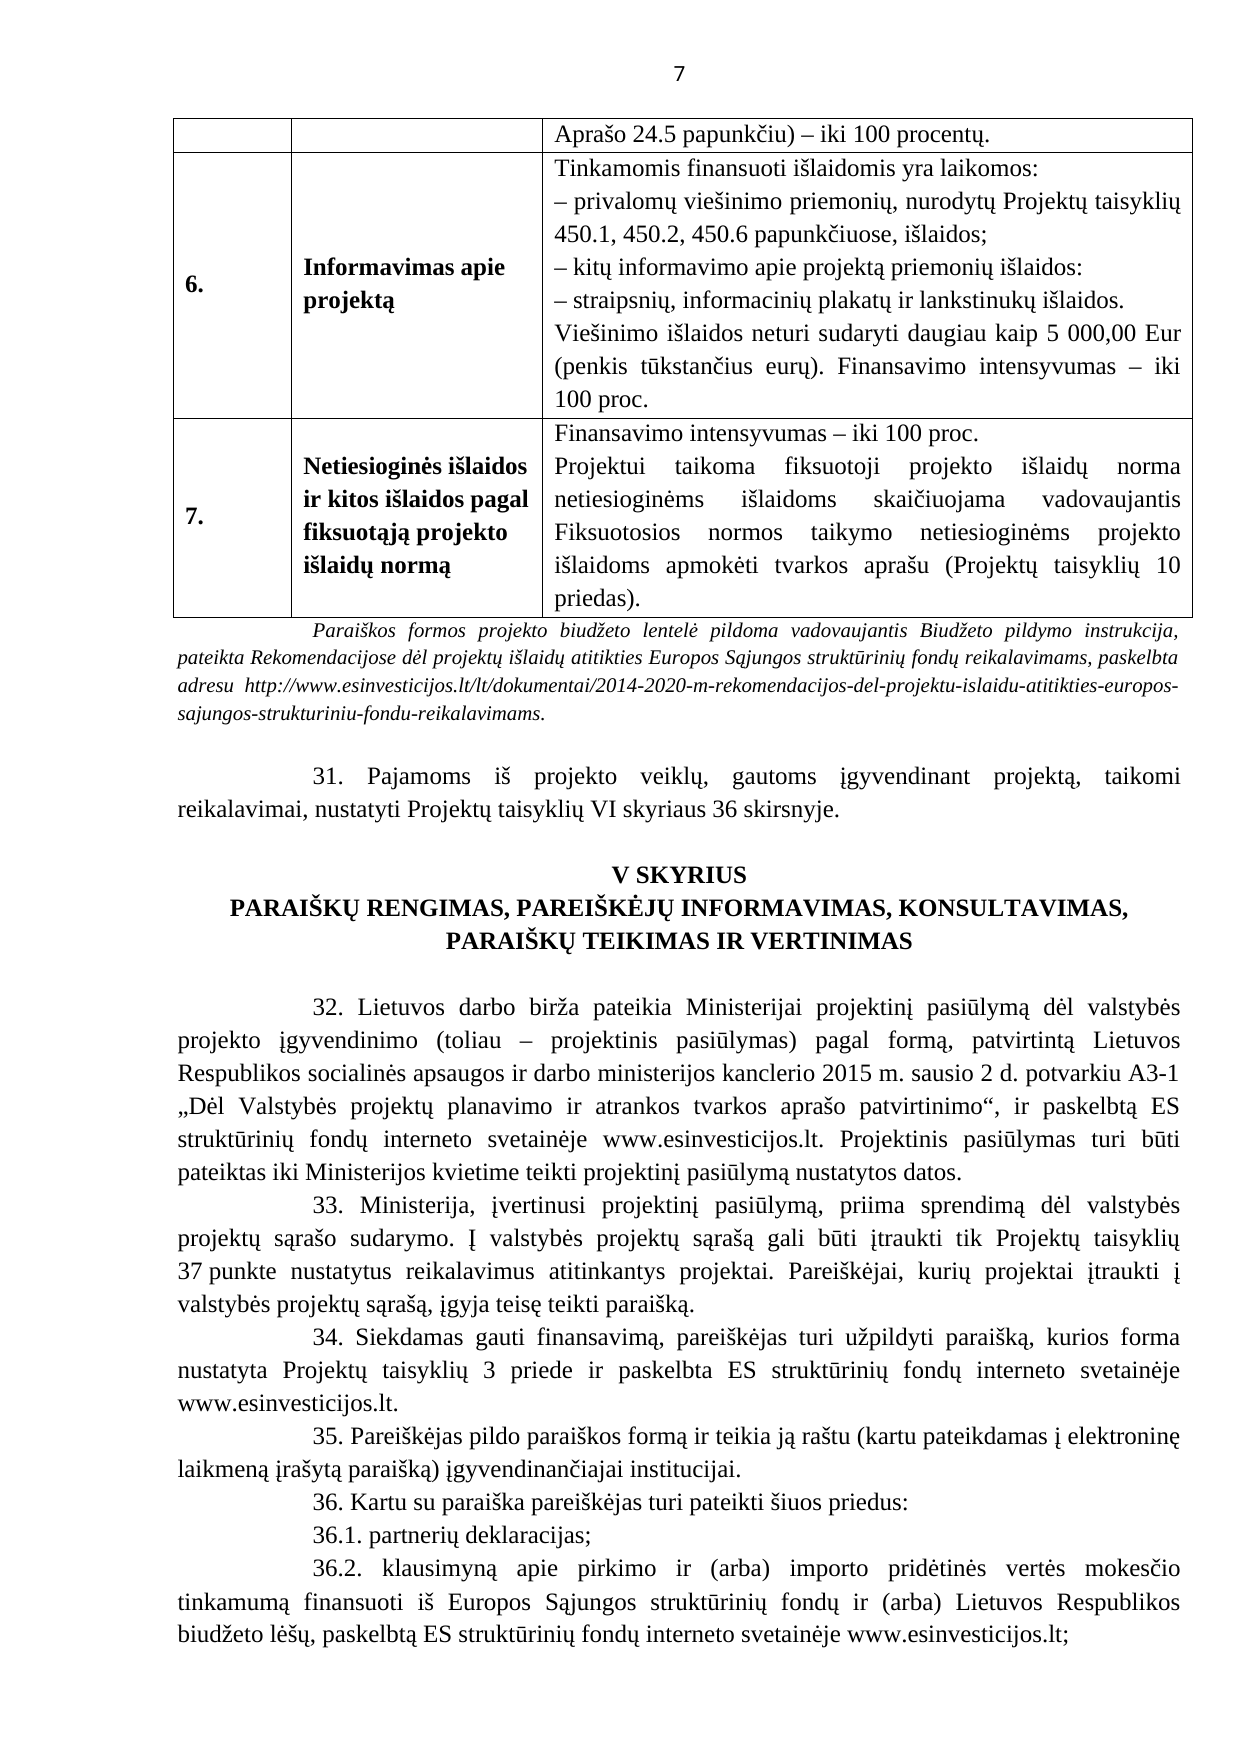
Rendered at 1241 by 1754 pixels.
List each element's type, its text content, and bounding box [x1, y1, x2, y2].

text Paraiškos formos projekto biudžeto lentelė pildoma vadovaujantis Biudžeto pildymo instrukcija, pateikta Rekomendacijose dėl projektų išlaidų atitikties Europos Sąjungos struktūrinių fondų reikalavimams, paskelbta adresu http://www.esinvesticijos.lt/lt/dokumentai/2014-2020-m-rekomendacijos-del-projektu-islaidu-atitikties-europos-sajungos-strukturiniu-fondu-reikalavimams. [177, 618, 1181, 724]
text 32. Lietuvos darbo birža pateikia Ministerijai projektinį pasiūlymą dėl valstybės projekto įgyvendinimo (toliau – projektinis pasiūlymas) pagal formą, patvirtintą Lietuvos Respublikos socialinės apsaugos ir darbo ministerijos kanclerio 2015 m. sausio 2 d. potvarkiu A3-1 „Dėl Valstybės projektų planavimo ir atrankos tvarkos aprašo patvirtinimo“, ir paskelbtą ES struktūrinių fondų interneto svetainėje www.esinvesticijos.lt. Projektinis pasiūlymas turi būti pateiktas iki Ministerijos kvietime teikti projektinį pasiūlymą nustatytos datos. [177, 992, 1181, 1186]
table_cell [174, 119, 291, 152]
text V SKYRIUS [177, 860, 1181, 889]
table_cell 7. [174, 419, 291, 617]
text 36.2. klausimyną apie pirkimo ir (arba) importo pridėtinės vertės mokesčio tinkamumą finansuoti iš Europos Sąjungos struktūrinių fondų ir (arba) Lietuvos Respublikos biudžeto lėšų, paskelbtą ES struktūrinių fondų interneto svetainėje www.esinvesticijos.lt; [177, 1553, 1181, 1648]
table_cell [292, 119, 542, 152]
text 34. Siekdamas gauti finansavimą, pareiškėjas turi užpildyti paraišką, kurios forma nustatyta Projektų taisyklių 3 priede ir paskelbta ES struktūrinių fondų interneto svetainėje www.esinvesticijos.lt. [177, 1322, 1181, 1417]
text PARAIŠKŲ RENGIMAS, PAREIŠKĖJŲ INFORMAVIMAS, KONSULTAVIMAS, PARAIŠKŲ TEIKIMAS IR VERTINIMAS [177, 893, 1181, 955]
text 36. Kartu su paraiška pareiškėjas turi pateikti šiuos priedus: [177, 1487, 1181, 1516]
table_cell Netiesioginės išlaidos ir kitos išlaidos pagal fiksuotąją projekto išlaidų normą [292, 419, 542, 617]
text 33. Ministerija, įvertinusi projektinį pasiūlymą, priima sprendimą dėl valstybės projektų sąrašo sudarymo. Į valstybės projektų sąrašą gali būti įtraukti tik Projektų taisyklių 37 punkte nustatytus reikalavimus atitinkantys projektai. Pareiškėjai, kurių projektai įtraukti į valstybės projektų sąrašą, įgyja teisę teikti paraišką. [177, 1190, 1181, 1318]
table_cell Informavimas apie projektą [292, 153, 542, 417]
text 36.1. partnerių deklaracijas; [177, 1521, 1181, 1549]
text 31. Pajamoms iš projekto veiklų, gautoms įgyvendinant projektą, taikomi reikalavimai, nustatyti Projektų taisyklių VI skyriaus 36 skirsnyje. [177, 761, 1181, 823]
table_cell Tinkamomis finansuoti išlaidomis yra laikomos: – privalomų viešinimo priemonių, nurodytų Projektų taisyklių 450.1, 450.2, 450.6 papunkčiuose, išlaidos; – kitų informavimo apie projektą priemonių išlaidos: – straipsnių, informacinių plakatų ir lankstinukų išlaidos. Viešinimo išlaidos neturi sudaryti daugiau kaip 5 000,00 Eur (penkis tūkstančius eurų). Finansavimo intensyvumas – iki 100 proc. [543, 153, 1192, 417]
table_cell 6. [174, 153, 291, 417]
table_cell Aprašo 24.5 papunkčiu) – iki 100 procentų. [543, 119, 1192, 152]
table_cell Finansavimo intensyvumas – iki 100 proc. Projektui taikoma fiksuotoji projekto išlaidų norma netiesioginėms išlaidoms skaičiuojama vadovaujantis Fiksuotosios normos taikymo netiesioginėms projekto išlaidoms apmokėti tvarkos aprašu (Projektų taisyklių 10 priedas). [543, 419, 1192, 617]
text 35. Pareiškėjas pildo paraiškos formą ir teikia ją raštu (kartu pateikdamas į elektroninę laikmeną įrašytą paraišką) įgyvendinančiajai institucijai. [177, 1421, 1181, 1483]
